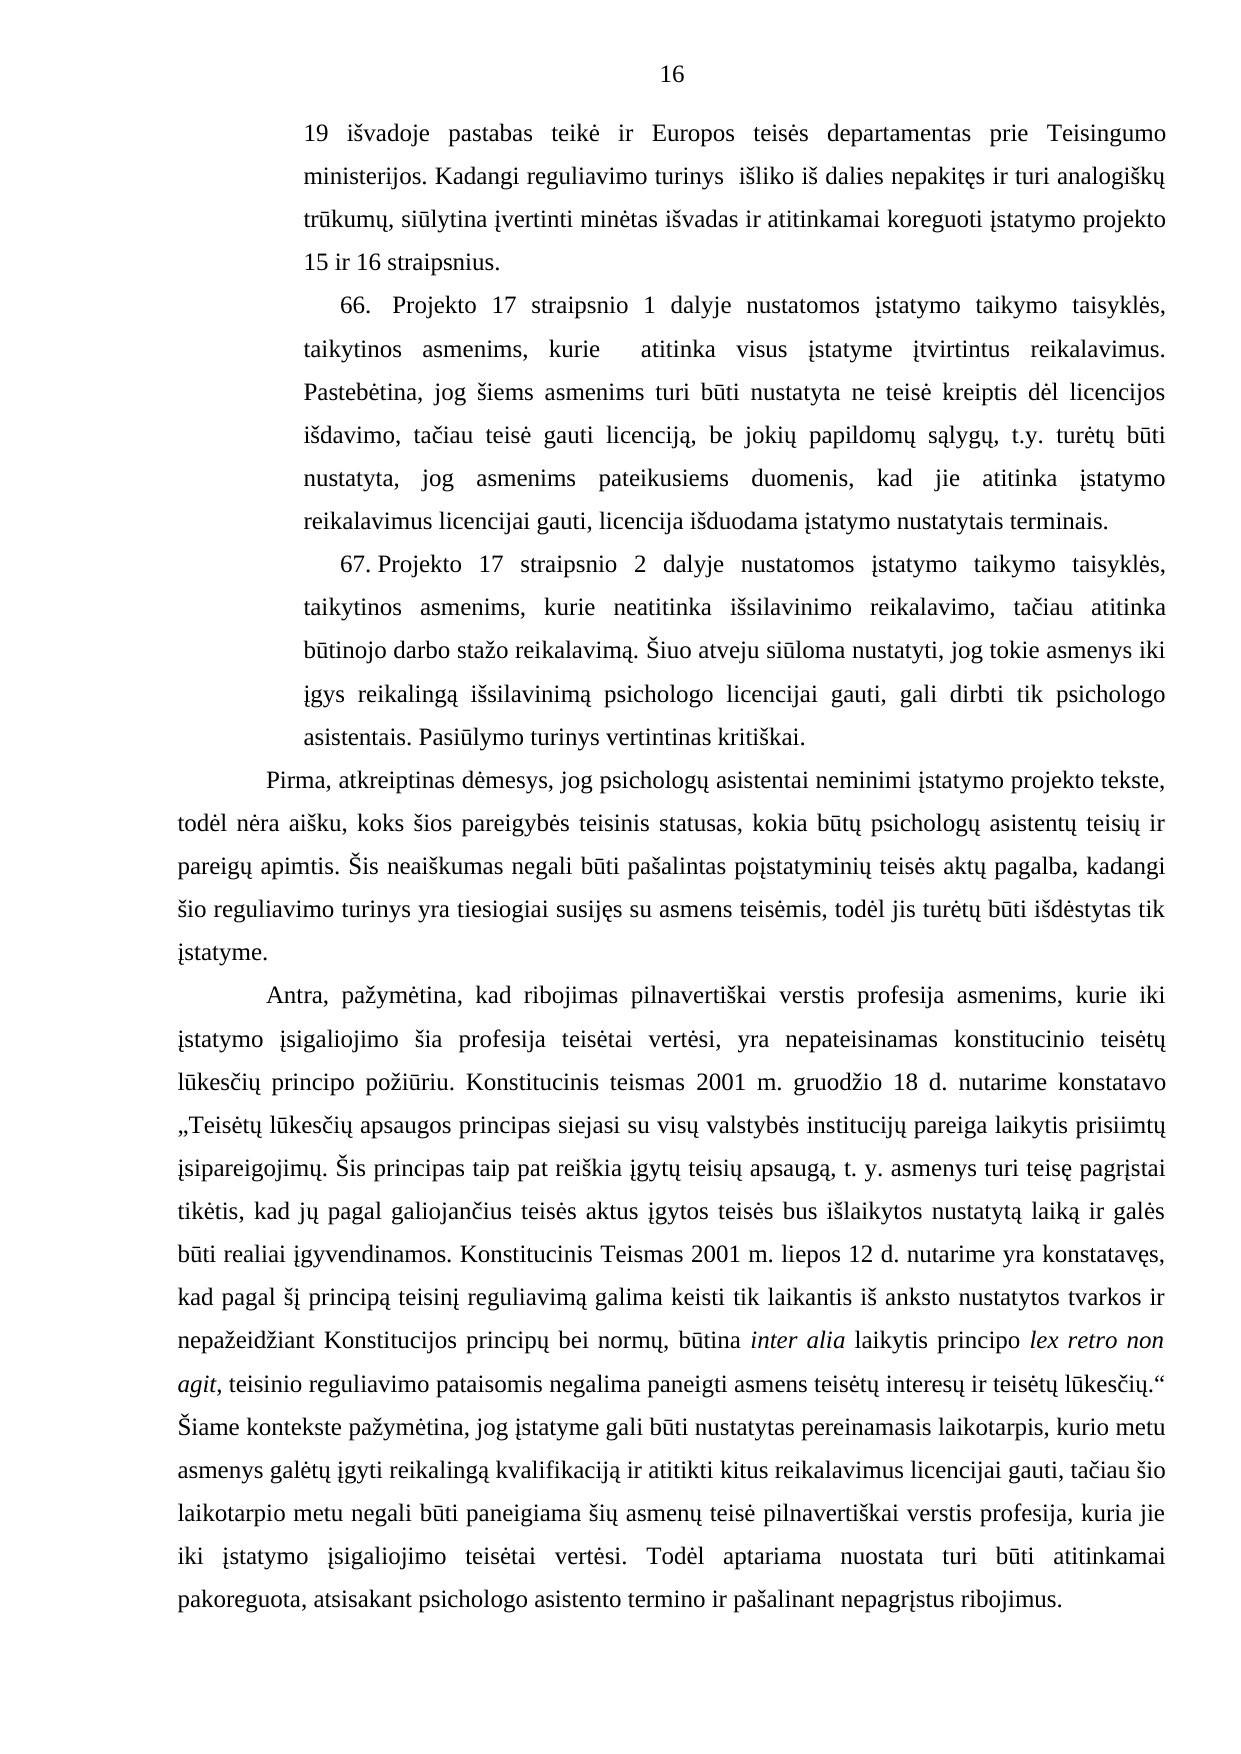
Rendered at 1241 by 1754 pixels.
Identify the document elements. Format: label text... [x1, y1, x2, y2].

list Projekto 17 straipsnio 1 dalyje nustatomos įstatymo taikymo taisyklės, taikytinos asmenims, kurie atitinka visus įstatyme įtvirtintus reikalavimus. Pastebėtina, jog šiems asmenims turi būti nustatyta ne teisė kreiptis dėl licencijos išdavimo, tačiau teisė gauti licenciją, be jokių papildomų sąlygų, t.y. turėtų būti nustatyta, jog asmenims pateikusiems duomenis, kad jie atitinka įstatymo reikalavimus licencijai gauti, licencija išduodama įstatymo nustatytais terminais. [266, 291, 1167, 535]
list Projekto 17 straipsnio 2 dalyje nustatomos įstatymo taikymo taisyklės, taikytinos asmenims, kurie neatitinka išsilavinimo reikalavimo, tačiau atitinka būtinojo darbo stažo reikalavimą. Šiuo atveju siūloma nustatyti, jog tokie asmenys iki įgys reikalingą išsilavinimą psichologo licencijai gauti, gali dirbti tik psichologo asistentais. Pasiūlymo turinys vertintinas kritiškai. [266, 549, 1167, 751]
text Pirma, atkreiptinas dėmesys, jog psichologų asistentai neminimi įstatymo projekto tekste, todėl nėra aišku, koks šios pareigybės teisinis statusas, kokia būtų psichologų asistentų teisių ir pareigų apimtis. Šis neaiškumas negali būti pašalintas poįstatyminių teisės aktų pagalba, kadangi šio reguliavimo turinys yra tiesiogiai susijęs su asmens teisėmis, todėl jis turėtų būti išdėstytas tik įstatyme. [177, 765, 1167, 966]
list 19 išvadoje pastabas teikė ir Europos teisės departamentas prie Teisingumo ministerijos. Kadangi reguliavimo turinys išliko iš dalies nepakitęs ir turi analogiškų trūkumų, siūlytina įvertinti minėtas išvadas ir atitinkamai koreguoti įstatymo projekto 15 ir 16 straipsnius. [266, 118, 1167, 276]
text Antra, pažymėtina, kad ribojimas pilnavertiškai verstis profesija asmenims, kurie iki įstatymo įsigaliojimo šia profesija teisėtai vertėsi, yra nepateisinamas konstitucinio teisėtų lūkesčių principo požiūriu. Konstitucinis teismas 2001 m. gruodžio 18 d. nutarime konstatavo „Teisėtų lūkesčių apsaugos principas siejasi su visų valstybės institucijų pareiga laikytis prisiimtų įsipareigojimų. Šis principas taip pat reiškia įgytų teisių apsaugą, t. y. asmenys turi teisę pagrįstai tikėtis, kad jų pagal galiojančius teisės aktus įgytos teisės bus išlaikytos nustatytą laiką ir galės būti realiai įgyvendinamos. Konstitucinis Teismas 2001 m. liepos 12 d. nutarime yra konstatavęs, kad pagal šį principą teisinį reguliavimą galima keisti tik laikantis iš anksto nustatytos tvarkos ir nepažeidžiant Konstitucijos principų bei normų, būtina inter alia laikytis principo lex retro non agit, teisinio reguliavimo pataisomis negalima paneigti asmens teisėtų interesų ir teisėtų lūkesčių.“ Šiame kontekste pažymėtina, jog įstatyme gali būti nustatytas pereinamasis laikotarpis, kurio metu asmenys galėtų įgyti reikalingą kvalifikaciją ir atitikti kitus reikalavimus licencijai gauti, tačiau šio laikotarpio metu negali būti paneigiama šių asmenų teisė pilnavertiškai verstis profesija, kuria jie iki įstatymo įsigaliojimo teisėtai vertėsi. Todėl aptariama nuostata turi būti atitinkamai pakoreguota, atsisakant psichologo asistento termino ir pašalinant nepagrįstus ribojimus. [177, 981, 1167, 1613]
